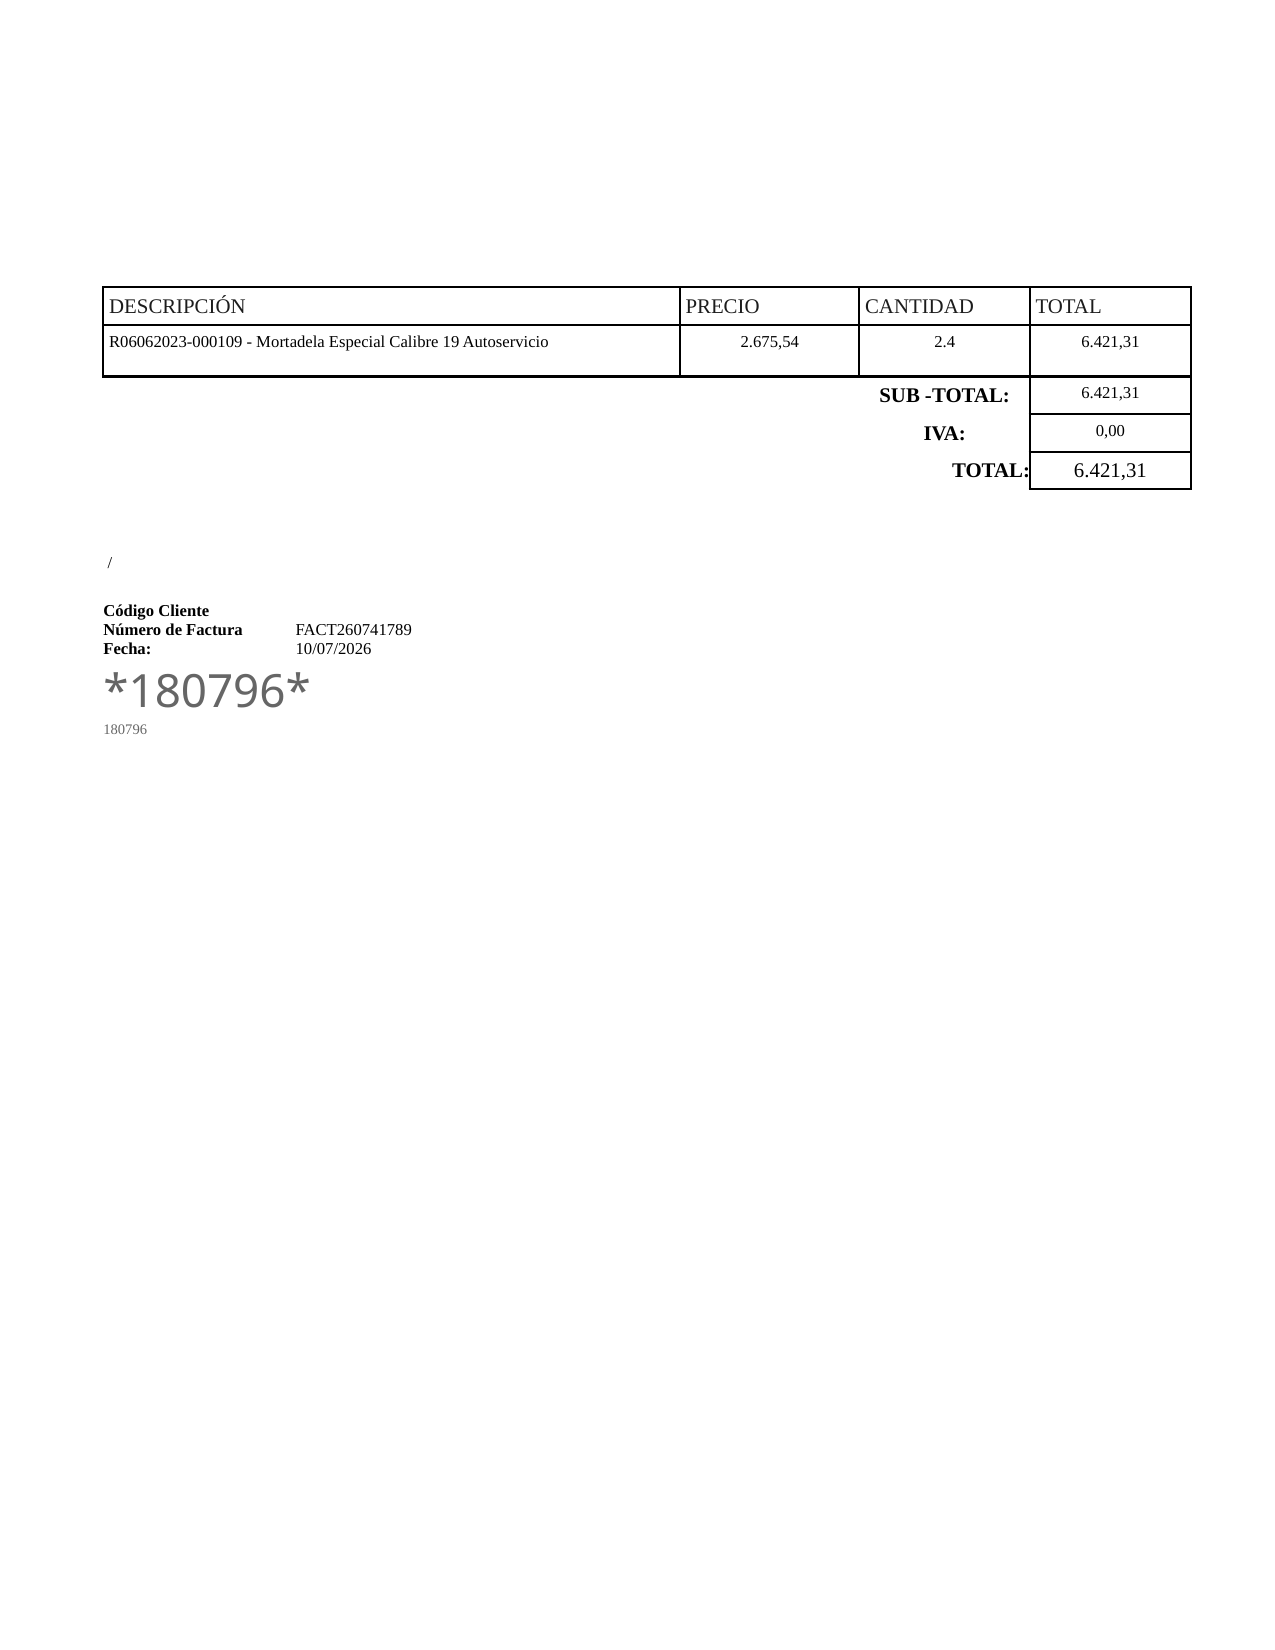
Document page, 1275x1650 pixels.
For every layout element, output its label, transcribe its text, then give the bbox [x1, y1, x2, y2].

table_header CANTIDAD [860, 288, 1029, 323]
table_cell 10/07/2026 [295, 639, 517, 658]
table_cell / [103, 553, 858, 572]
table_cell 0,00 [1031, 415, 1190, 451]
table_cell 6.421,31 [1031, 326, 1190, 375]
table_cell [103, 514, 858, 533]
table_cell Fecha: [103, 639, 295, 658]
table_cell R06062023-000109 - Mortadela Especial Calibre 19 Autoservicio [104, 326, 679, 375]
table_cell [103, 534, 858, 553]
table_header Código Cliente [103, 601, 295, 620]
table_cell [103, 378, 859, 488]
table_cell 2.4 [860, 326, 1029, 375]
table_header PRECIO [681, 288, 858, 323]
table_cell 6.421,31 [1031, 453, 1190, 488]
table_header [295, 601, 517, 620]
table_cell FACT260741789 [295, 620, 517, 639]
table_cell SUB -TOTAL: [859, 378, 1029, 413]
table_cell TOTAL: [859, 451, 1029, 488]
table_cell IVA: [859, 413, 1029, 451]
table_header [103, 490, 858, 514]
table_cell Número de Factura [103, 620, 295, 639]
table_header TOTAL [1031, 288, 1190, 323]
text *180796* [103, 658, 1137, 721]
table_header DESCRIPCIÓN [104, 288, 679, 323]
table_cell 6.421,31 [1031, 378, 1190, 413]
text 180796 [103, 721, 1137, 737]
table_cell 2.675,54 [681, 326, 858, 375]
